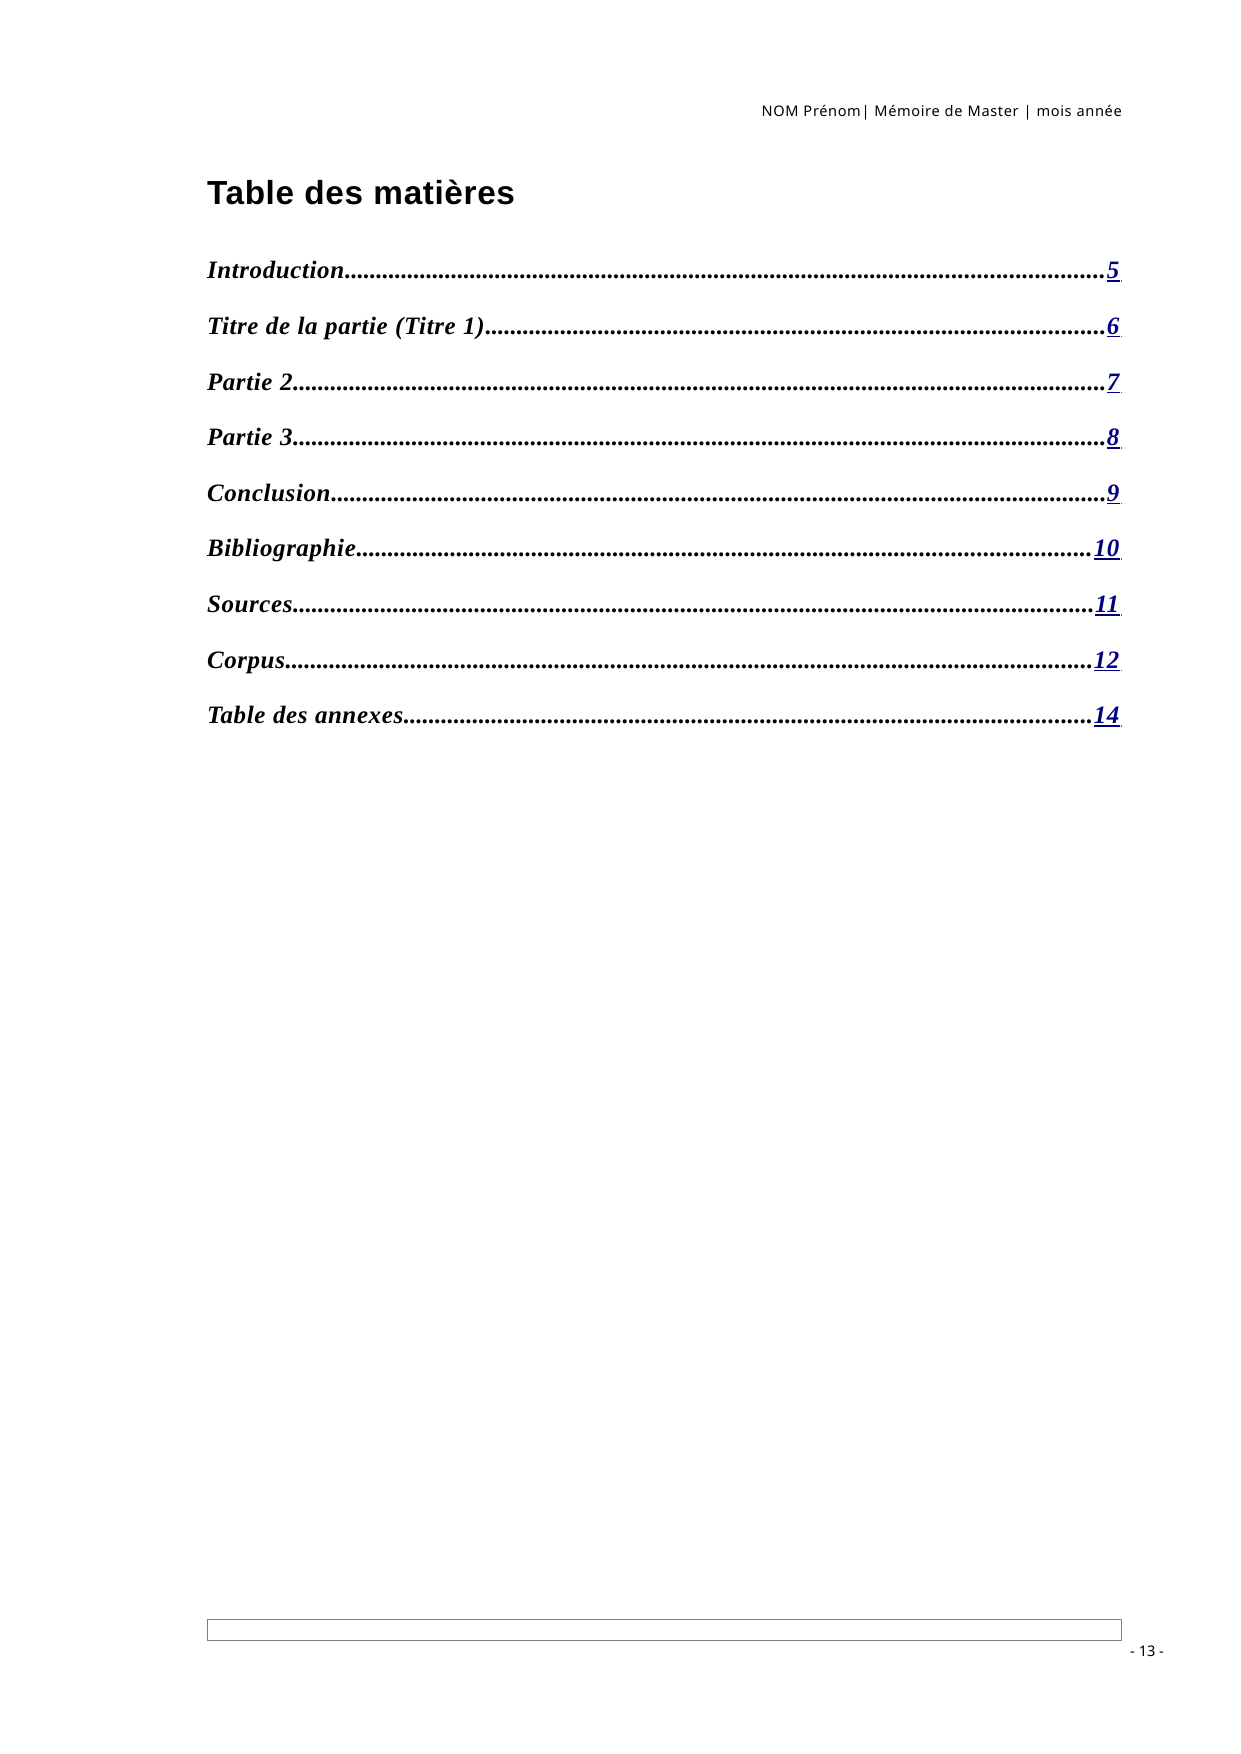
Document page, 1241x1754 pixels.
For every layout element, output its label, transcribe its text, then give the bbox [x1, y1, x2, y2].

text Bibliographie 10 [207, 533, 1122, 562]
text Conclusion 9 [207, 478, 1122, 507]
subtitle Table des matières [207, 173, 1122, 211]
text Partie 3 8 [207, 422, 1122, 451]
text Corpus 12 [207, 645, 1122, 673]
text Sources 11 [207, 589, 1122, 618]
text Titre de la partie (Titre 1) 6 [207, 311, 1122, 340]
text Partie 2 7 [207, 367, 1122, 395]
text Table des annexes 14 [207, 700, 1122, 729]
text Introduction 5 [207, 255, 1122, 284]
